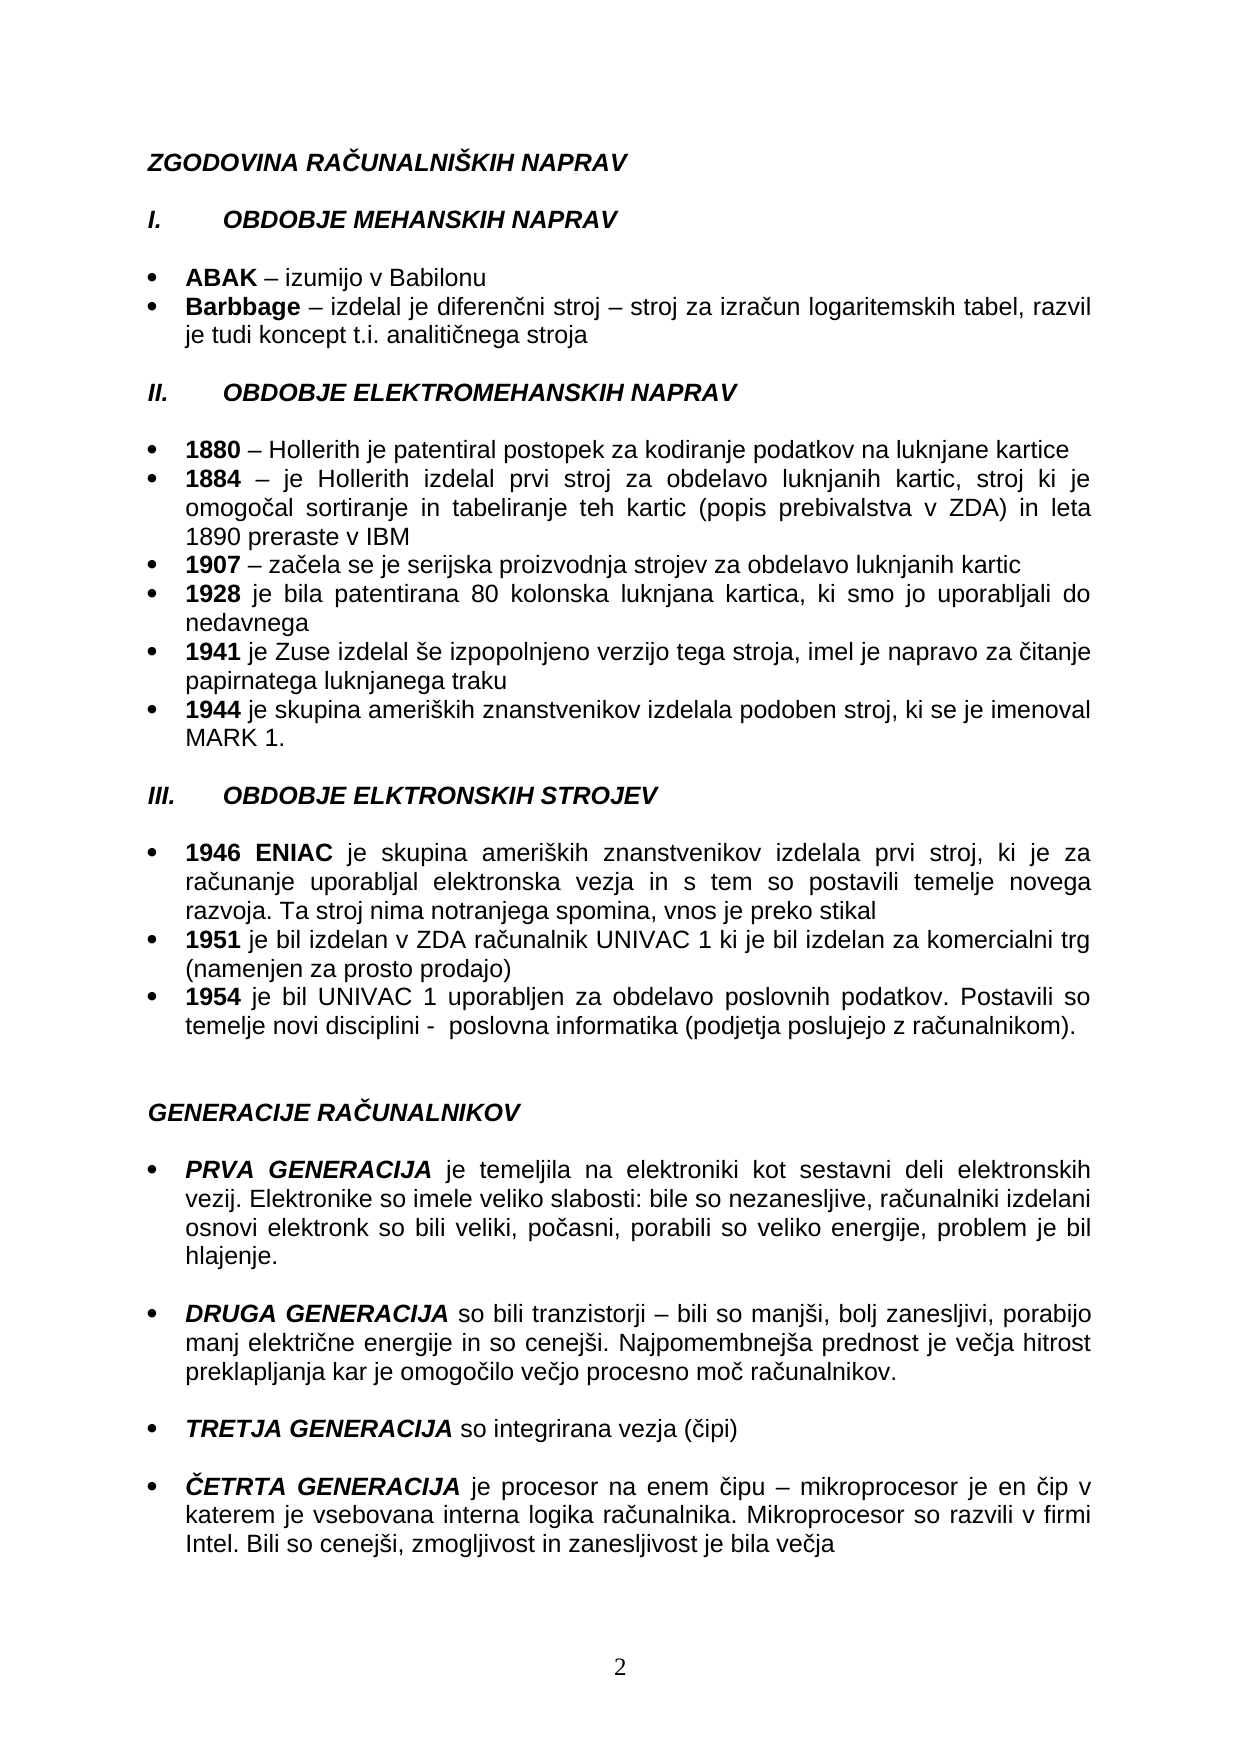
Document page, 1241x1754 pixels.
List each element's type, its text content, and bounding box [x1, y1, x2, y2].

list 1884 – je Hollerith izdelal prvi stroj za obdelavo luknjanih kartic, stroj ki je omogočal sortiranje in tabeliranje teh kartic (popis prebivalstva v ZDA) in leta 1890 preraste v IBM [148, 464, 1093, 551]
list 1928 je bila patentirana 80 kolonska luknjana kartica, ki smo jo uporabljali do nedavnega [148, 579, 1093, 637]
list 1941 je Zuse izdelal še izpopolnjeno verzijo tega stroja, imel je napravo za čitanje papirnatega luknjanega traku [148, 637, 1093, 694]
list 1946 ENIAC je skupina ameriških znanstvenikov izdelala prvi stroj, ki je za računanje uporabljal elektronska vezja in s tem so postavili temelje novega razvoja. Ta stroj nima notranjega spomina, vnos je preko stikal [148, 838, 1093, 925]
subtitle GENERACIJE RAČUNALNIKOV [148, 1097, 1093, 1126]
list 1951 je bil izdelan v ZDA računalnik UNIVAC 1 ki je bil izdelan za komercialni trg (namenjen za prosto prodajo) [148, 925, 1093, 982]
list 1944 je skupina ameriških znanstvenikov izdelala podoben stroj, ki se je imenoval MARK 1. [148, 694, 1093, 752]
list ABAK – izumijo v Babilonu [148, 263, 1093, 291]
list OBDOBJE ELEKTROMEHANSKIH NAPRAV [148, 378, 1093, 407]
list DRUGA GENERACIJA so bili tranzistorji – bili so manjši, bolj zanesljivi, porabijo manj električne energije in so cenejši. Najpomembnejša prednost je večja hitrost preklapljanja kar je omogočilo večjo procesno moč računalnikov. [148, 1299, 1093, 1385]
list Barbbage – izdelal je diferenčni stroj – stroj za izračun logaritemskih tabel, razvil je tudi koncept t.i. analitičnega stroja [148, 291, 1093, 349]
list PRVA GENERACIJA je temeljila na elektroniki kot sestavni deli elektronskih vezij. Elektronike so imele veliko slabosti: bile so nezanesljive, računalniki izdelani osnovi elektronk so bili veliki, počasni, porabili so veliko energije, problem je bil hlajenje. [148, 1155, 1093, 1270]
subtitle ZGODOVINA RAČUNALNIŠKIH NAPRAV [148, 148, 1093, 176]
list 1954 je bil UNIVAC 1 uporabljen za obdelavo poslovnih podatkov. Postavili so temelje novi disciplini - poslovna informatika (podjetja poslujejo z računalnikom). [148, 982, 1093, 1040]
list 1880 – Hollerith je patentiral postopek za kodiranje podatkov na luknjane kartice [148, 435, 1093, 464]
list TRETJA GENERACIJA so integrirana vezja (čipi) [148, 1414, 1093, 1443]
list 1907 – začela se je serijska proizvodnja strojev za obdelavo luknjanih kartic [148, 551, 1093, 579]
list OBDOBJE MEHANSKIH NAPRAV [148, 205, 1093, 234]
list OBDOBJE ELKTRONSKIH STROJEV [148, 781, 1093, 810]
list ČETRTA GENERACIJA je procesor na enem čipu – mikroprocesor je en čip v katerem je vsebovana interna logika računalnika. Mikroprocesor so razvili v firmi Intel. Bili so cenejši, zmogljivost in zanesljivost je bila večja [148, 1472, 1093, 1558]
